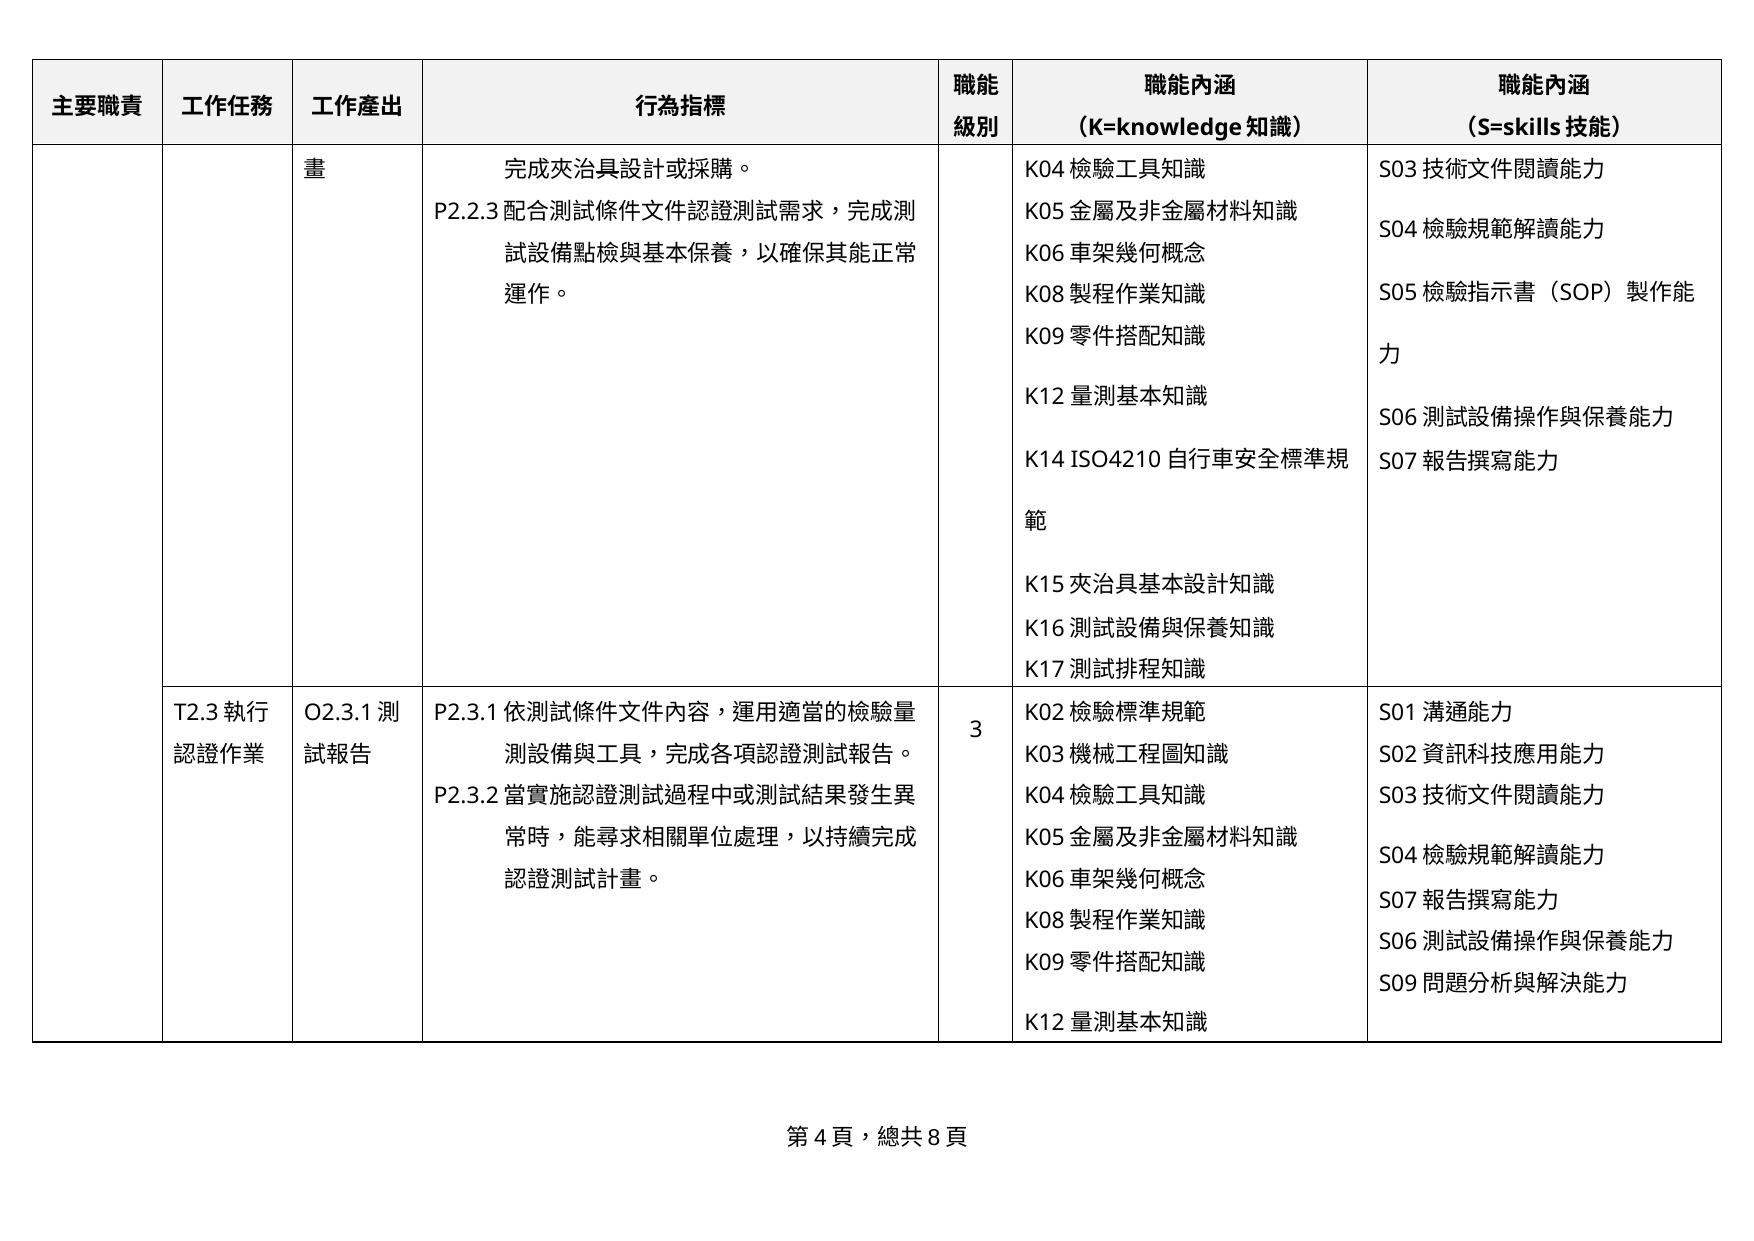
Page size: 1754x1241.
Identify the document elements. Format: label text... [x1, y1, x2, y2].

table_cell [939, 145, 1012, 686]
table_header 主要職責 [33, 60, 162, 143]
table_cell T2.3執行認證作業 [163, 687, 292, 1041]
table_cell S03技術文件閱讀能力 S04檢驗規範解讀能力 S05檢驗指示書（SOP）製作能力 S06測試設備操作與保養能力 S07報告撰寫能力 [1368, 145, 1721, 686]
table_cell P2.3.1依測試條件文件內容，運用適當的檢驗量測設備與工具，完成各項認證測試報告。 P2.3.2當實施認證測試過程中或測試結果發生異常時，能尋求相關單位處理，以持續完成認證測試計畫。 [423, 687, 938, 1041]
table_header 職能內涵 （K=knowledge知識） [1013, 60, 1367, 143]
table_cell S01溝通能力 S02資訊科技應用能力 S03技術文件閱讀能力 S04檢驗規範解讀能力 S07報告撰寫能力 S06測試設備操作與保養能力 S09問題分析與解決能力 [1368, 687, 1721, 1041]
table_cell [33, 145, 162, 1041]
table_header 工作產出 [293, 60, 422, 143]
table_header 工作任務 [163, 60, 292, 143]
table_cell O2.3.1測試報告 [293, 687, 422, 1041]
table_cell K02檢驗標準規範 K03機械工程圖知識 K04檢驗工具知識 K05金屬及非金屬材料知識 K06車架幾何概念 K08製程作業知識 K09零件搭配知識 K12 量測基本知識 [1013, 687, 1367, 1041]
table_cell K04檢驗工具知識 K05金屬及非金屬材料知識 K06車架幾何概念 K08製程作業知識 K09零件搭配知識 K12 量測基本知識 K14 ISO4210自行車安全標準規範 K15夾治具基本設計知識 K16測試設備與保養知識 K17測試排程知識 [1013, 145, 1367, 686]
table_cell 畫 [293, 145, 422, 686]
table_header 職能級別 [939, 60, 1012, 143]
table_header 行為指標 [423, 60, 938, 143]
table_cell [163, 145, 292, 686]
table_cell 完成夾治具設計或採購。 P2.2.3配合測試條件文件認證測試需求，完成測試設備點檢與基本保養，以確保其能正常運作。 [423, 145, 938, 686]
table_cell 3 [939, 687, 1012, 1041]
table_header 職能內涵 （S=skills技能） [1368, 60, 1721, 143]
